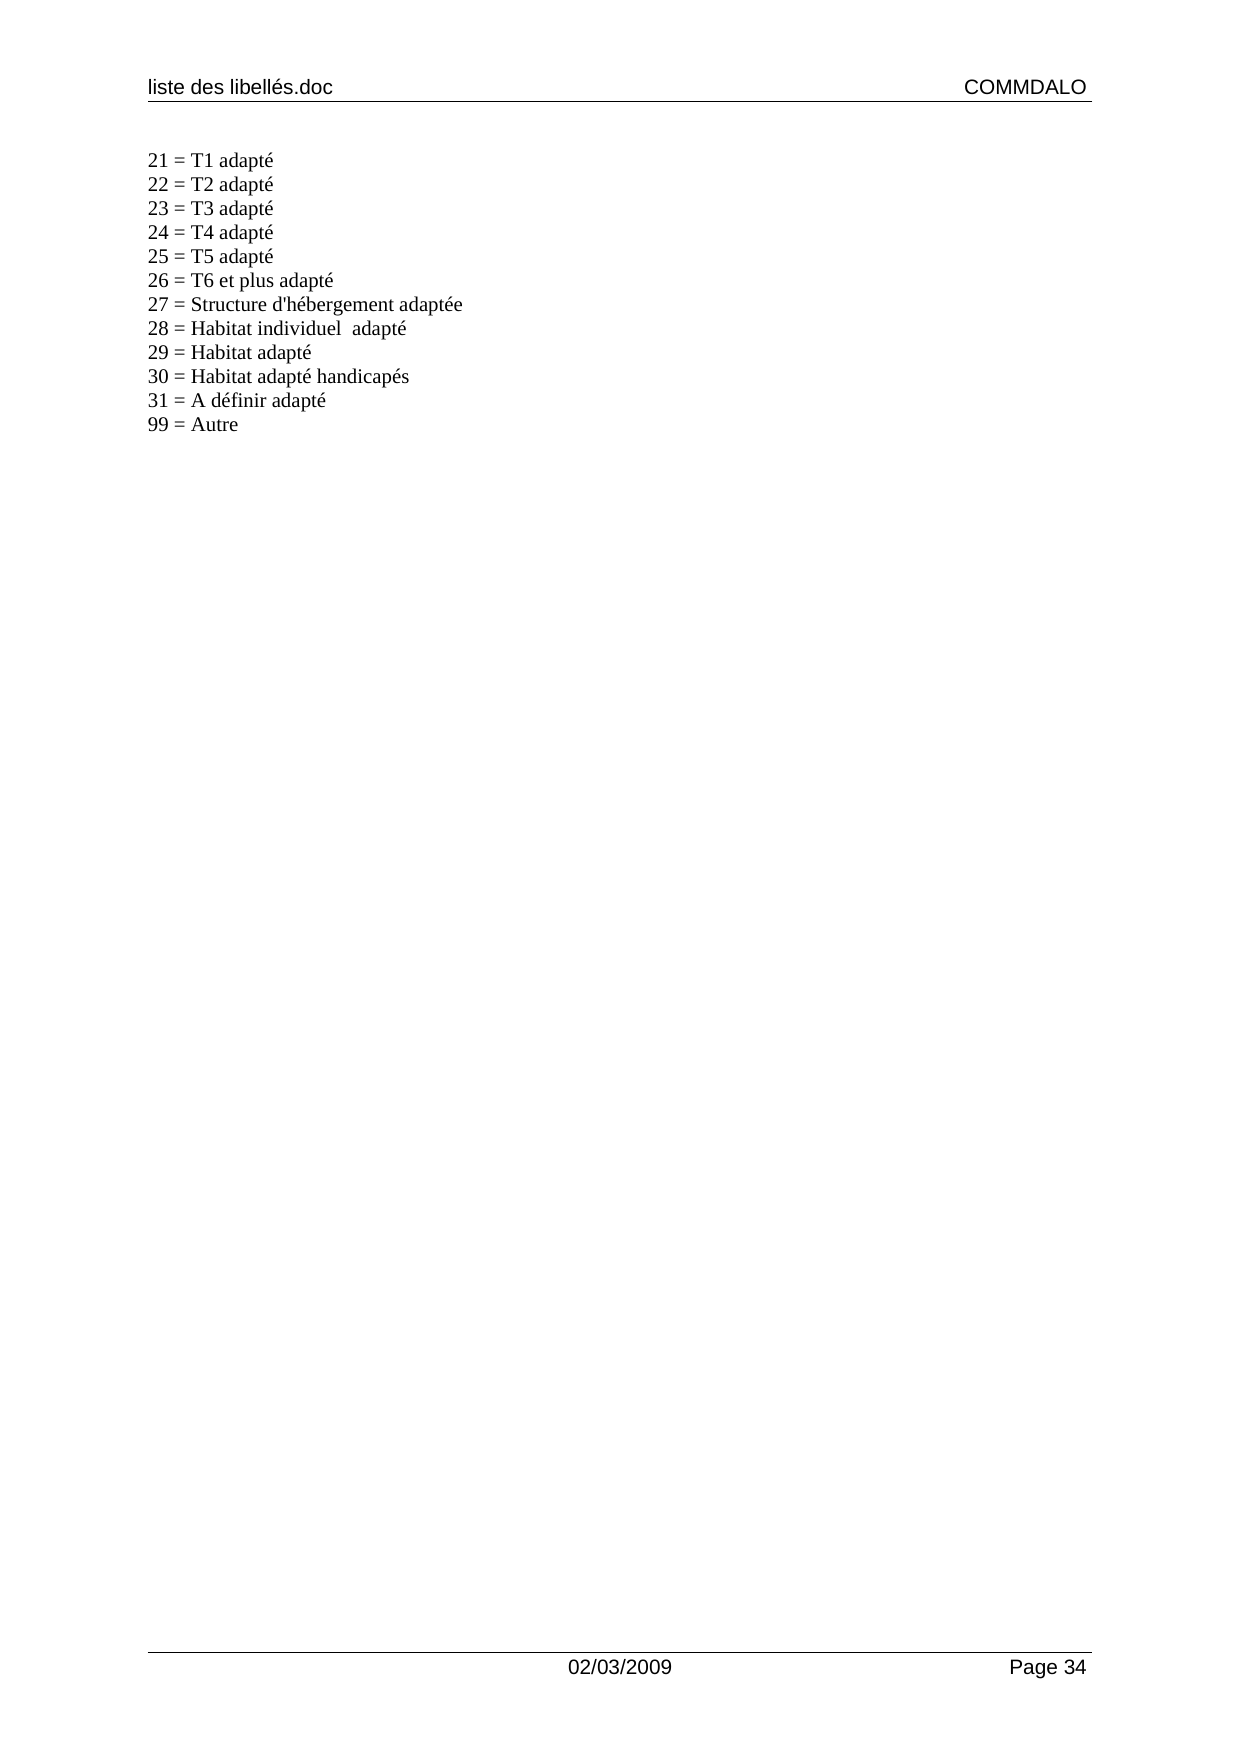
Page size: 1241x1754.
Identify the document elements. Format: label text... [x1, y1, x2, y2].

text 22 = T2 adapté [148, 172, 1092, 196]
text 31 = A définir adapté [148, 388, 1092, 412]
text 27 = Structure d'hébergement adaptée [148, 292, 1092, 316]
text 21 = T1 adapté [148, 148, 1092, 172]
text 99 = Autre [148, 412, 1092, 436]
text 29 = Habitat adapté [148, 340, 1092, 364]
text 24 = T4 adapté [148, 220, 1092, 244]
text 28 = Habitat individuel adapté [148, 316, 1092, 340]
text 30 = Habitat adapté handicapés [148, 364, 1092, 388]
text 26 = T6 et plus adapté [148, 268, 1092, 292]
text 25 = T5 adapté [148, 244, 1092, 268]
text 23 = T3 adapté [148, 196, 1092, 220]
